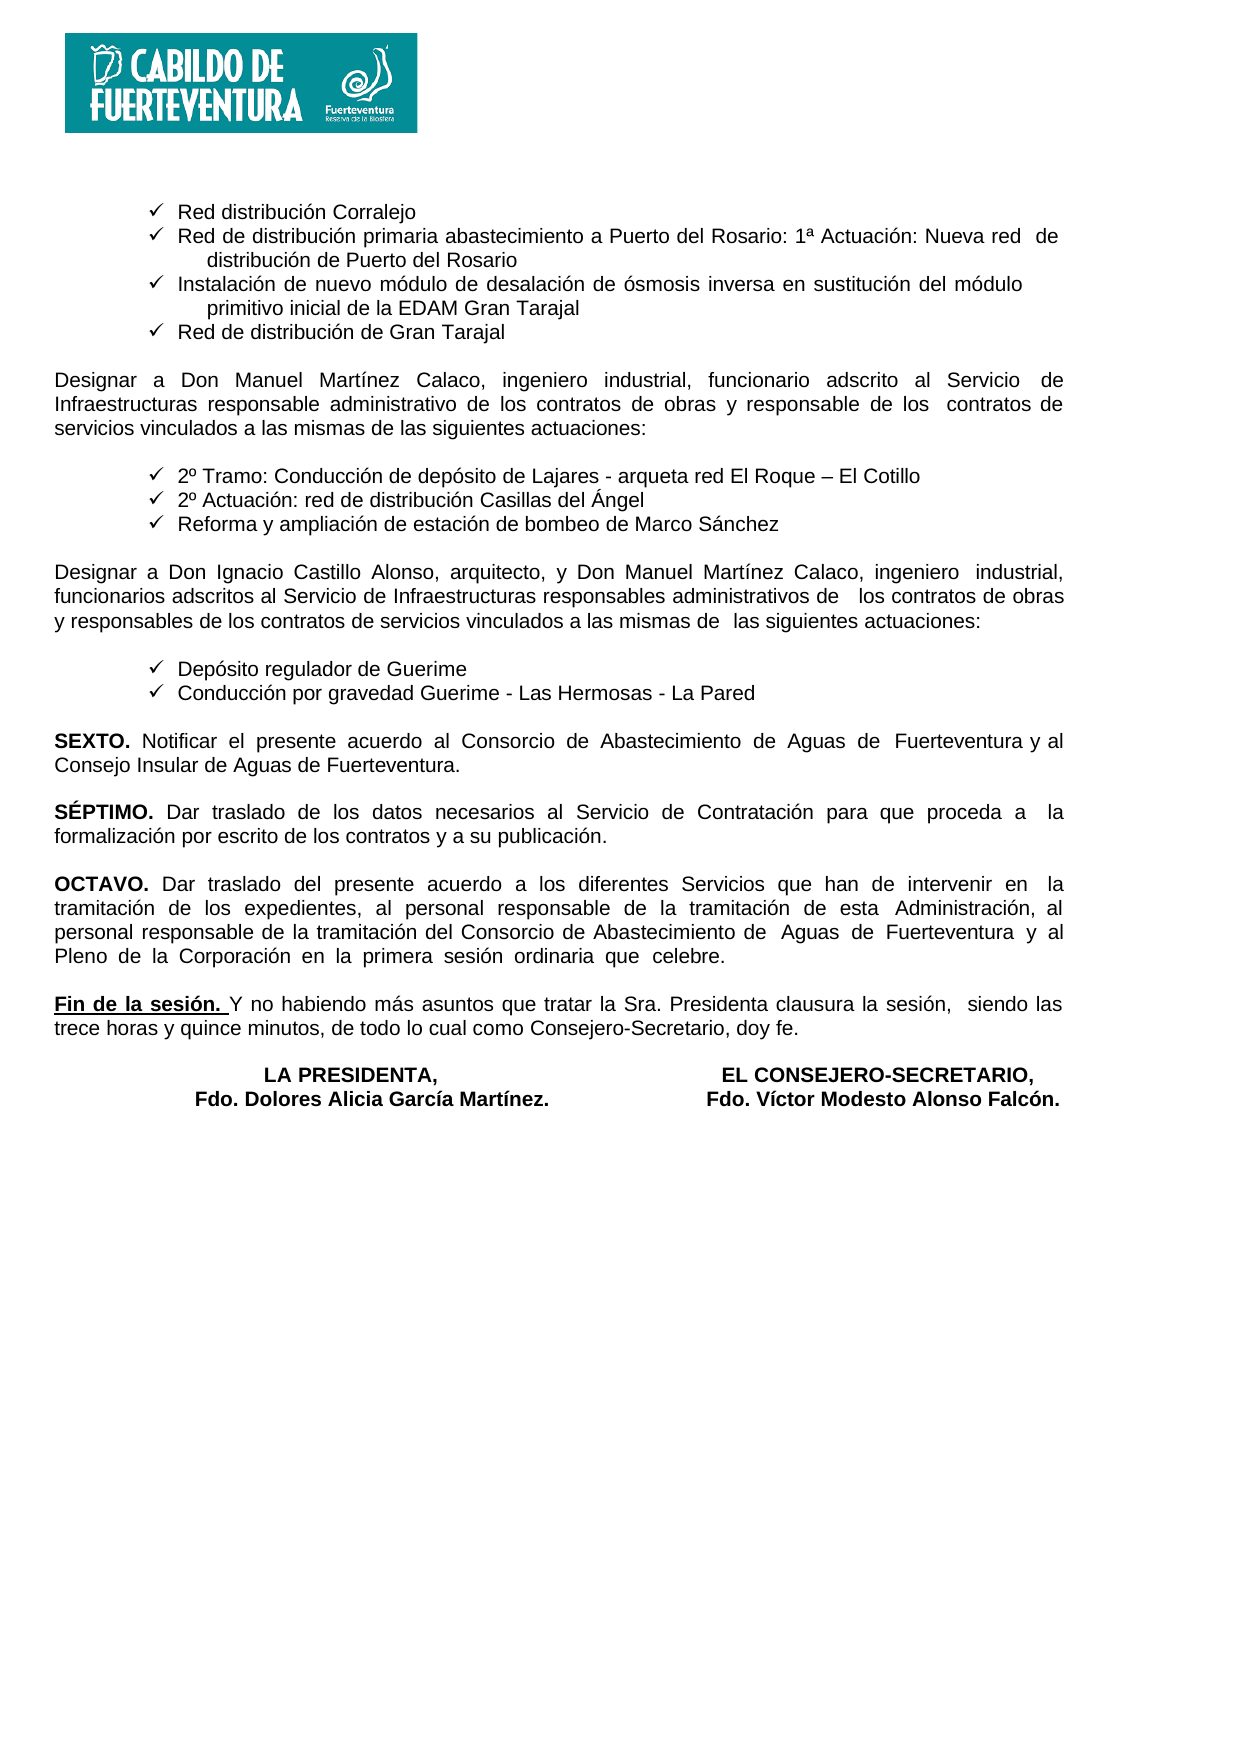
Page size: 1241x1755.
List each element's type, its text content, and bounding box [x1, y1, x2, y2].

text SEXTO. Notificar el presente acuerdo al Consorcio de Abastecimiento de Aguas de Fuerteventura y al Consejo Insular de Aguas de Fuerteventura. [54, 728, 1064, 777]
list Conducción por gravedad Guerime - Las Hermosas - La Pared [148, 681, 1076, 705]
text Fdo. Dolores Alicia García Martínez. Fdo. Víctor Modesto Alonso Falcón. [194, 1087, 1076, 1111]
text Designar a Don Ignacio Castillo Alonso, arquitecto, y Don Manuel Martínez Calaco, ingeniero industrial, funcionarios adscritos al Servicio de Infraestructuras responsables administrativos de los contratos de obras y responsables de los contratos de servicios vinculados a las mismas de las siguientes actuaciones: [54, 560, 1064, 633]
list Reforma y ampliación de estación de bombeo de Marco Sánchez [148, 512, 1076, 536]
text SÉPTIMO. Dar traslado de los datos necesarios al Servicio de Contratación para que proceda a la formalización por escrito de los contratos y a su publicación. [54, 800, 1064, 848]
list Red distribución Corralejo [148, 200, 1076, 224]
text Designar a Don Manuel Martínez Calaco, ingeniero industrial, funcionario adscrito al Servicio de Infraestructuras responsable administrativo de los contratos de obras y responsable de los contratos de servicios vinculados a las mismas de las siguientes actuaciones: [54, 368, 1064, 440]
list 2º Tramo: Conducción de depósito de Lajares - arqueta red El Roque – El Cotillo [148, 464, 1076, 488]
text OCTAVO. Dar traslado del presente acuerdo a los diferentes Servicios que han de intervenir en la tramitación de los expedientes, al personal responsable de la tramitación de esta Administración, al personal responsable de la tramitación del Consorcio de Abastecimiento de Aguas de Fuerteventura y al Pleno de la Corporación en la primera sesión ordinaria que celebre. [54, 871, 1064, 968]
list 2º Actuación: red de distribución Casillas del Ángel [148, 488, 1076, 512]
subtitle LA PRESIDENTA, EL CONSEJERO-SECRETARIO, [264, 1063, 1076, 1087]
list Red de distribución de Gran Tarajal [148, 320, 1076, 344]
list Instalación de nuevo módulo de desalación de ósmosis inversa en sustitución del módulo primitivo inicial de la EDAM Gran Tarajal [148, 272, 1064, 320]
text Fin de la sesión. Y no habiendo más asuntos que tratar la Sra. Presidenta clausura la sesión, siendo las trece horas y quince minutos, de todo lo cual como Consejero-Secretario, doy fe. [54, 992, 1064, 1040]
list Red de distribución primaria abastecimiento a Puerto del Rosario: 1ª Actuación: Nueva red de distribución de Puerto del Rosario [148, 224, 1064, 272]
list Depósito regulador de Guerime [148, 657, 1076, 681]
